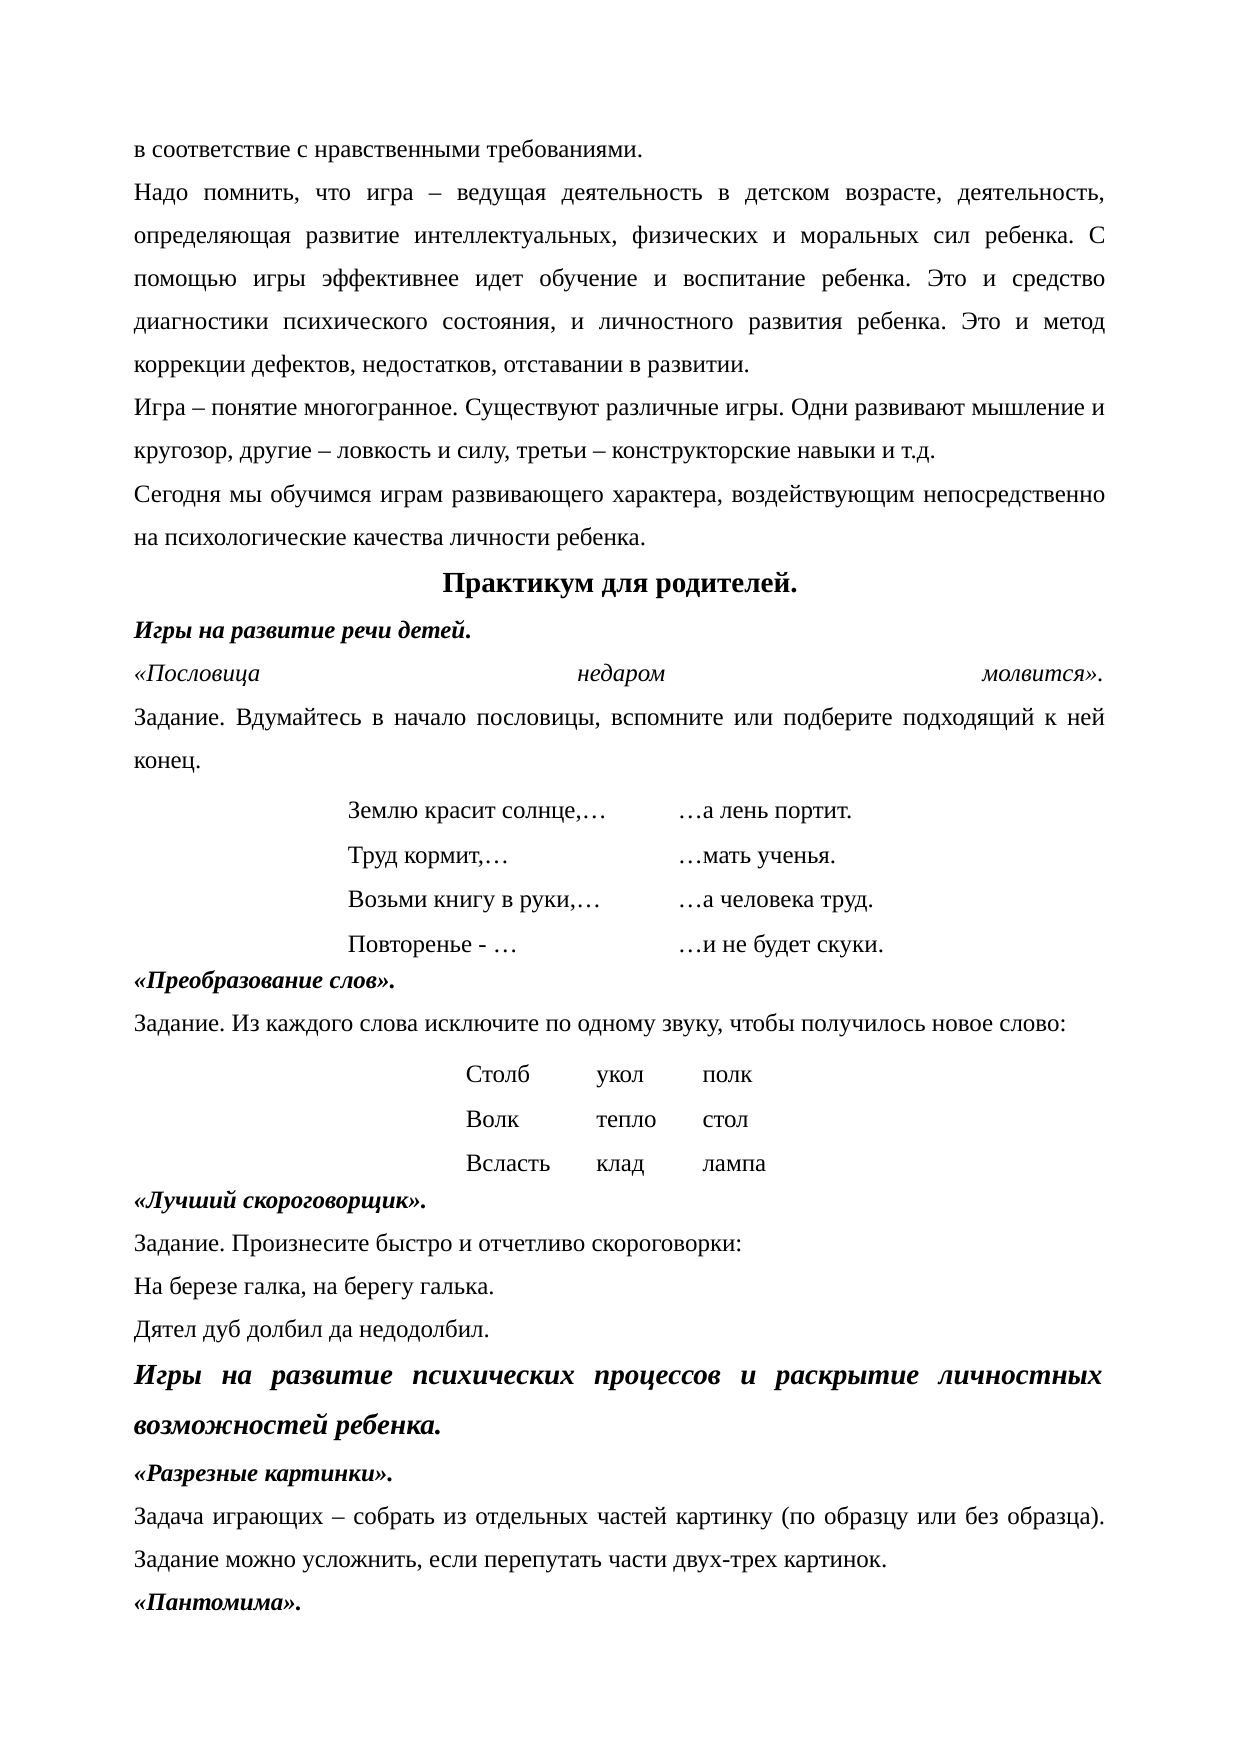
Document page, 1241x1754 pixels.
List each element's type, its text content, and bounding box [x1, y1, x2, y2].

table_cell Труд кормит,… [340, 832, 620, 877]
table_cell [645, 877, 670, 921]
table_cell [620, 921, 645, 965]
table_cell [620, 832, 645, 877]
table_cell [563, 1140, 588, 1185]
table_cell тепло [588, 1096, 669, 1140]
table_cell [645, 832, 670, 877]
table_cell Возьми книгу в руки,… [340, 877, 620, 921]
table_header укол [588, 1052, 669, 1096]
table_cell [669, 1140, 694, 1185]
table_cell Волк [458, 1096, 563, 1140]
table_cell [669, 1096, 694, 1140]
table_header Столб [458, 1052, 563, 1096]
table_header [620, 788, 645, 832]
table_header Землю красит солнце,… [340, 788, 620, 832]
table_header [645, 788, 670, 832]
table_cell стол [694, 1096, 782, 1140]
table_header [563, 1052, 588, 1096]
table_cell …и не будет скуки. [670, 921, 900, 965]
table_cell [620, 877, 645, 921]
table_cell лампа [694, 1140, 782, 1185]
table_cell [645, 921, 670, 965]
table_header полк [694, 1052, 782, 1096]
table_cell [563, 1096, 588, 1140]
table_header в соответствие с нравственными требованиями. Надо помнить, что игра – ведущая деятельность в детском возрасте, деятельность, определяющая развитие интеллектуальных, физических и моральных сил ребенка. С помощью игры эффективнее идет обучение и воспитание ребенка. Это и средство диагностики психического состояния, и личностного развития ребенка. Это и метод коррекции дефектов, недостатков, отставании в развитии. Игра – понятие многогранное. Существуют различные игры. Одни развивают мышление и кругозор, другие – ловкость и силу, третьи – конструкторские навыки и т.д. Сегодня мы обучимся играм развивающего характера, воздействующим непосредственно на психологические качества личности ребенка. Практикум для родителей. Игры на развитие речи детей. «Пословица недаром молвится». Задание. Вдумайтесь в начало пословицы, вспомните или подберите подходящий к ней конец. «Преобразование слов». Задание. Из каждого слова исключите по одному звуку, чтобы получилось новое слово: «Лучший скороговорщик». Задание. Произнесите быстро и отчетливо скороговорки: На березе галка, на берегу галька. Дятел дуб долбил да недодолбил. Игры на развитие психических процессов и раскрытие личностных возможностей ребенка. «Разрезные картинки». Задача играющих – собрать из отдельных частей картинку (по образцу или без образца). Задание можно усложнить, если перепутать части двух-трех картинок. «Пантомима». [118, 118, 1122, 1632]
table_cell …а человека труд. [670, 877, 900, 921]
table_header …а лень портит. [670, 788, 900, 832]
table_cell …мать ученья. [670, 832, 900, 877]
table_cell клад [588, 1140, 669, 1185]
table_header [669, 1052, 694, 1096]
table_cell Повторенье - … [340, 921, 620, 965]
table_cell Всласть [458, 1140, 563, 1185]
